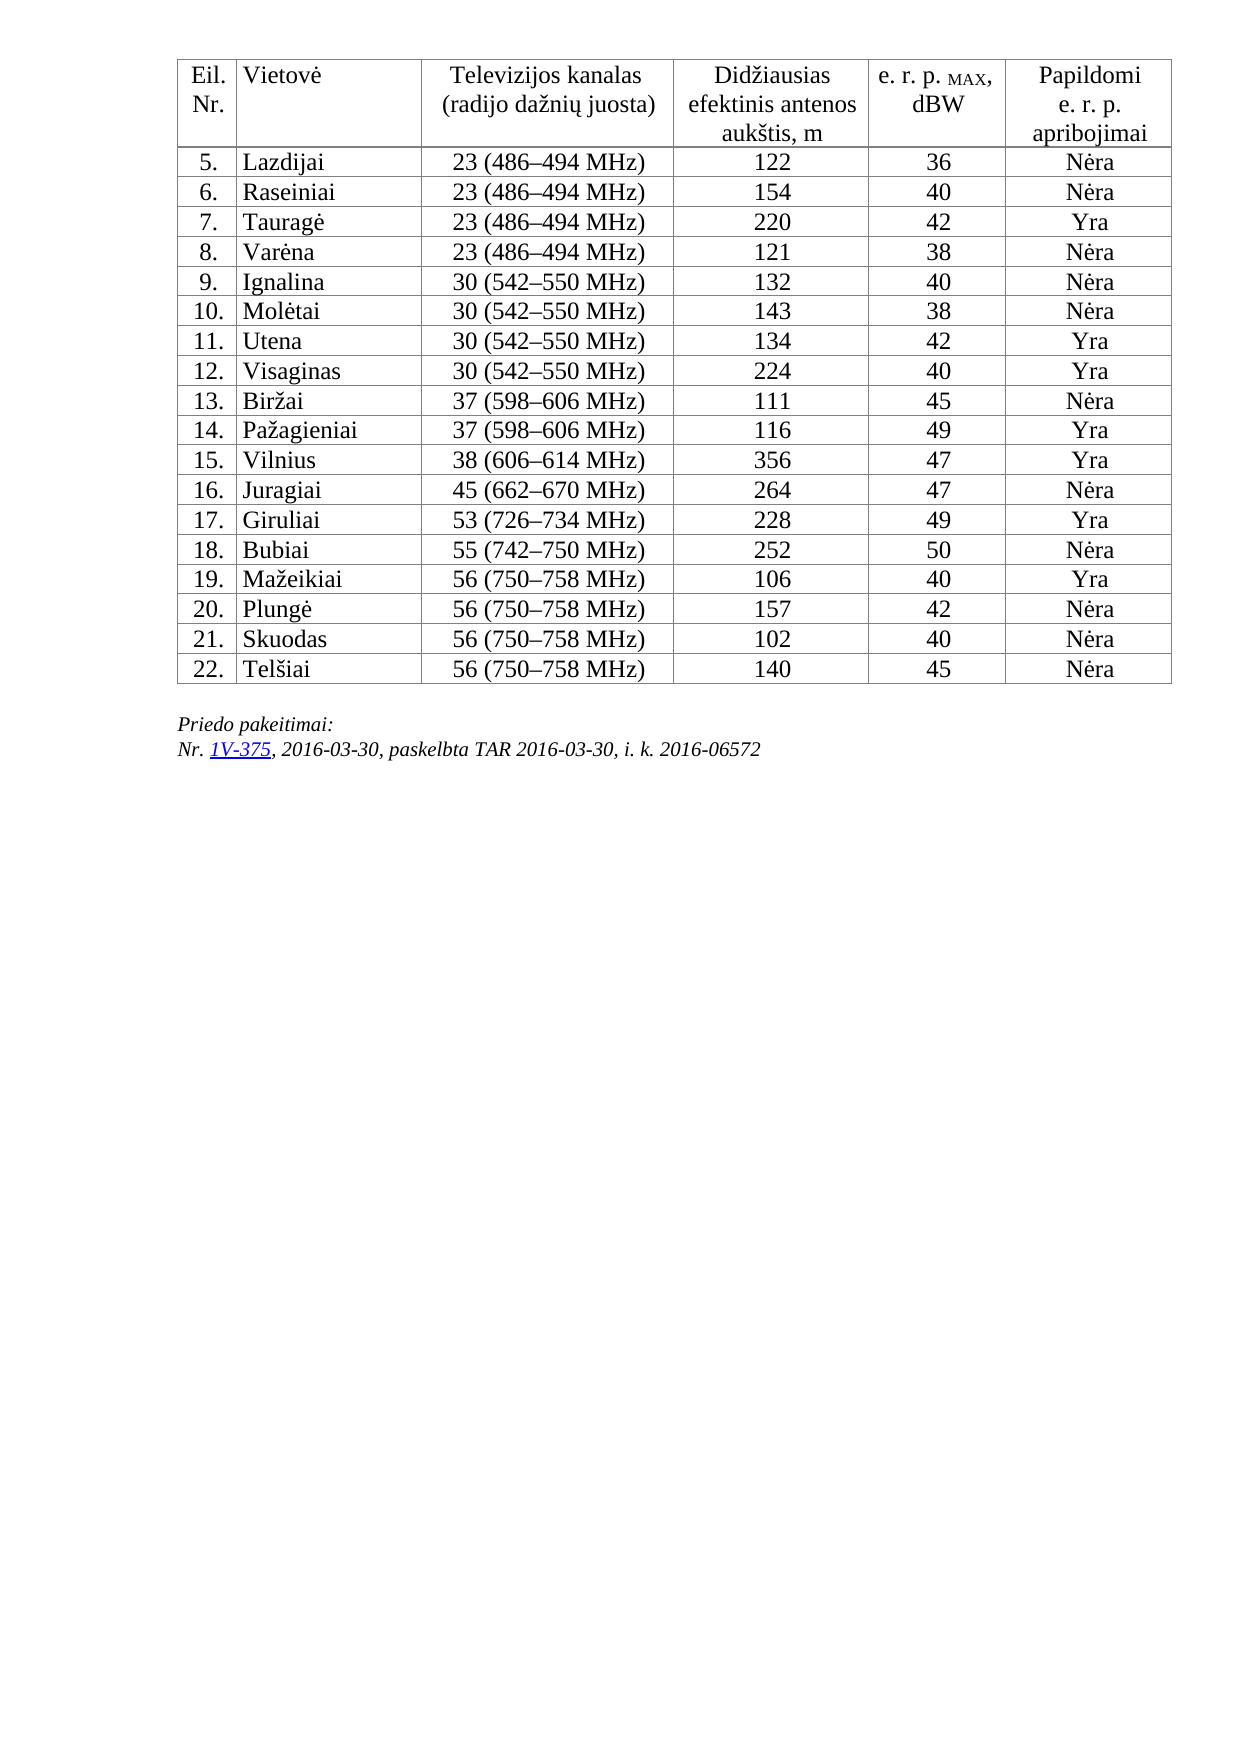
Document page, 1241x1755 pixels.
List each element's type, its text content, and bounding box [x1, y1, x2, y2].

table_cell 20. [178, 594, 236, 623]
table_cell Molėtai [237, 296, 421, 325]
table_cell 17. [178, 505, 236, 534]
table_cell Nėra [1006, 177, 1171, 206]
table_cell Nėra [1006, 267, 1171, 295]
table_cell 18. [178, 535, 236, 563]
table_cell 47 [869, 475, 1005, 504]
table_cell 30 (542–550 MHz) [422, 326, 673, 355]
table_cell 45 [869, 386, 1005, 414]
table_cell 14. [178, 416, 236, 444]
text Priedo pakeitimai: [177, 712, 1181, 736]
table_cell 23 (486–494 MHz) [422, 207, 673, 236]
table_cell 45 (662–670 MHz) [422, 475, 673, 504]
table_cell Mažeikiai [237, 565, 421, 593]
table_cell 42 [869, 207, 1005, 236]
table_cell 220 [674, 207, 868, 236]
table_cell 49 [869, 416, 1005, 444]
table_cell Visaginas [237, 356, 421, 385]
table_cell 40 [869, 565, 1005, 593]
table_cell 56 (750–758 MHz) [422, 594, 673, 623]
table_cell 42 [869, 326, 1005, 355]
table_cell 10. [178, 296, 236, 325]
table_cell 38 [869, 296, 1005, 325]
table_cell 224 [674, 356, 868, 385]
table_header Vietovė [237, 60, 421, 146]
table_cell 106 [674, 565, 868, 593]
table_cell 36 [869, 148, 1005, 176]
table_cell Yra [1006, 565, 1171, 593]
table_cell 40 [869, 177, 1005, 206]
table_cell 30 (542–550 MHz) [422, 296, 673, 325]
table_cell 30 (542–550 MHz) [422, 356, 673, 385]
table_cell Plungė [237, 594, 421, 623]
table_cell 55 (742–750 MHz) [422, 535, 673, 563]
table_header Didžiausias efektinis antenos aukštis, m [674, 60, 868, 146]
table_cell 16. [178, 475, 236, 504]
table_cell 228 [674, 505, 868, 534]
table_cell 111 [674, 386, 868, 414]
table_cell Nėra [1006, 654, 1171, 683]
table_cell 38 [869, 237, 1005, 266]
table_cell Lazdijai [237, 148, 421, 176]
table_cell 122 [674, 148, 868, 176]
table_header Papildomi e. r. p. apribojimai [1006, 60, 1171, 146]
table_cell 42 [869, 594, 1005, 623]
table_cell 19. [178, 565, 236, 593]
table_cell Yra [1006, 207, 1171, 236]
table_cell 6. [178, 177, 236, 206]
table_header Televizijos kanalas (radijo dažnių juosta) [422, 60, 673, 146]
table_cell 37 (598–606 MHz) [422, 386, 673, 414]
table_cell 15. [178, 445, 236, 474]
table_cell 143 [674, 296, 868, 325]
table_cell 154 [674, 177, 868, 206]
table_cell 116 [674, 416, 868, 444]
table_cell 40 [869, 624, 1005, 653]
table_cell Nėra [1006, 237, 1171, 266]
table_cell 121 [674, 237, 868, 266]
table_header Eil. Nr. [178, 60, 236, 146]
table_cell Nėra [1006, 475, 1171, 504]
table_cell 23 (486–494 MHz) [422, 177, 673, 206]
table_cell 49 [869, 505, 1005, 534]
table_cell Ignalina [237, 267, 421, 295]
table_cell Nėra [1006, 296, 1171, 325]
table_cell 21. [178, 624, 236, 653]
table_cell 38 (606–614 MHz) [422, 445, 673, 474]
table_cell 132 [674, 267, 868, 295]
text Nr. 1V-375, 2016-03-30, paskelbta TAR 2016-03-30, i. k. 2016-06572 [177, 736, 1181, 761]
table_cell 264 [674, 475, 868, 504]
table_header e. r. p. MAX, dBW [869, 60, 1005, 146]
table_cell Tauragė [237, 207, 421, 236]
table_cell Giruliai [237, 505, 421, 534]
table_cell Yra [1006, 505, 1171, 534]
table_cell Varėna [237, 237, 421, 266]
table_cell Yra [1006, 416, 1171, 444]
table_cell Nėra [1006, 624, 1171, 653]
table_cell Juragiai [237, 475, 421, 504]
table_cell 37 (598–606 MHz) [422, 416, 673, 444]
table_cell Utena [237, 326, 421, 355]
table_cell Vilnius [237, 445, 421, 474]
table_cell Biržai [237, 386, 421, 414]
table_cell Bubiai [237, 535, 421, 563]
table_cell 22. [178, 654, 236, 683]
table_cell 56 (750–758 MHz) [422, 654, 673, 683]
table_cell 134 [674, 326, 868, 355]
table_cell 30 (542–550 MHz) [422, 267, 673, 295]
table_cell 5. [178, 148, 236, 176]
table_cell 56 (750–758 MHz) [422, 565, 673, 593]
table_cell 40 [869, 356, 1005, 385]
table_cell Nėra [1006, 148, 1171, 176]
table_cell Yra [1006, 326, 1171, 355]
table_cell Nėra [1006, 535, 1171, 563]
table_cell Telšiai [237, 654, 421, 683]
table_cell 56 (750–758 MHz) [422, 624, 673, 653]
table_cell Yra [1006, 445, 1171, 474]
table_cell 40 [869, 267, 1005, 295]
table_cell Skuodas [237, 624, 421, 653]
table_cell 50 [869, 535, 1005, 563]
table_cell Yra [1006, 356, 1171, 385]
table_cell 7. [178, 207, 236, 236]
table_cell Nėra [1006, 386, 1171, 414]
table_cell 12. [178, 356, 236, 385]
table_cell 23 (486–494 MHz) [422, 148, 673, 176]
table_cell 356 [674, 445, 868, 474]
table_cell 45 [869, 654, 1005, 683]
table_cell Pažagieniai [237, 416, 421, 444]
table_cell 157 [674, 594, 868, 623]
table_cell 47 [869, 445, 1005, 474]
table_cell 102 [674, 624, 868, 653]
table_cell 8. [178, 237, 236, 266]
table_cell 252 [674, 535, 868, 563]
table_cell 11. [178, 326, 236, 355]
table_cell Nėra [1006, 594, 1171, 623]
table_cell 23 (486–494 MHz) [422, 237, 673, 266]
table_cell Raseiniai [237, 177, 421, 206]
table_cell 9. [178, 267, 236, 295]
table_cell 53 (726–734 MHz) [422, 505, 673, 534]
table_cell 13. [178, 386, 236, 414]
table_cell 140 [674, 654, 868, 683]
